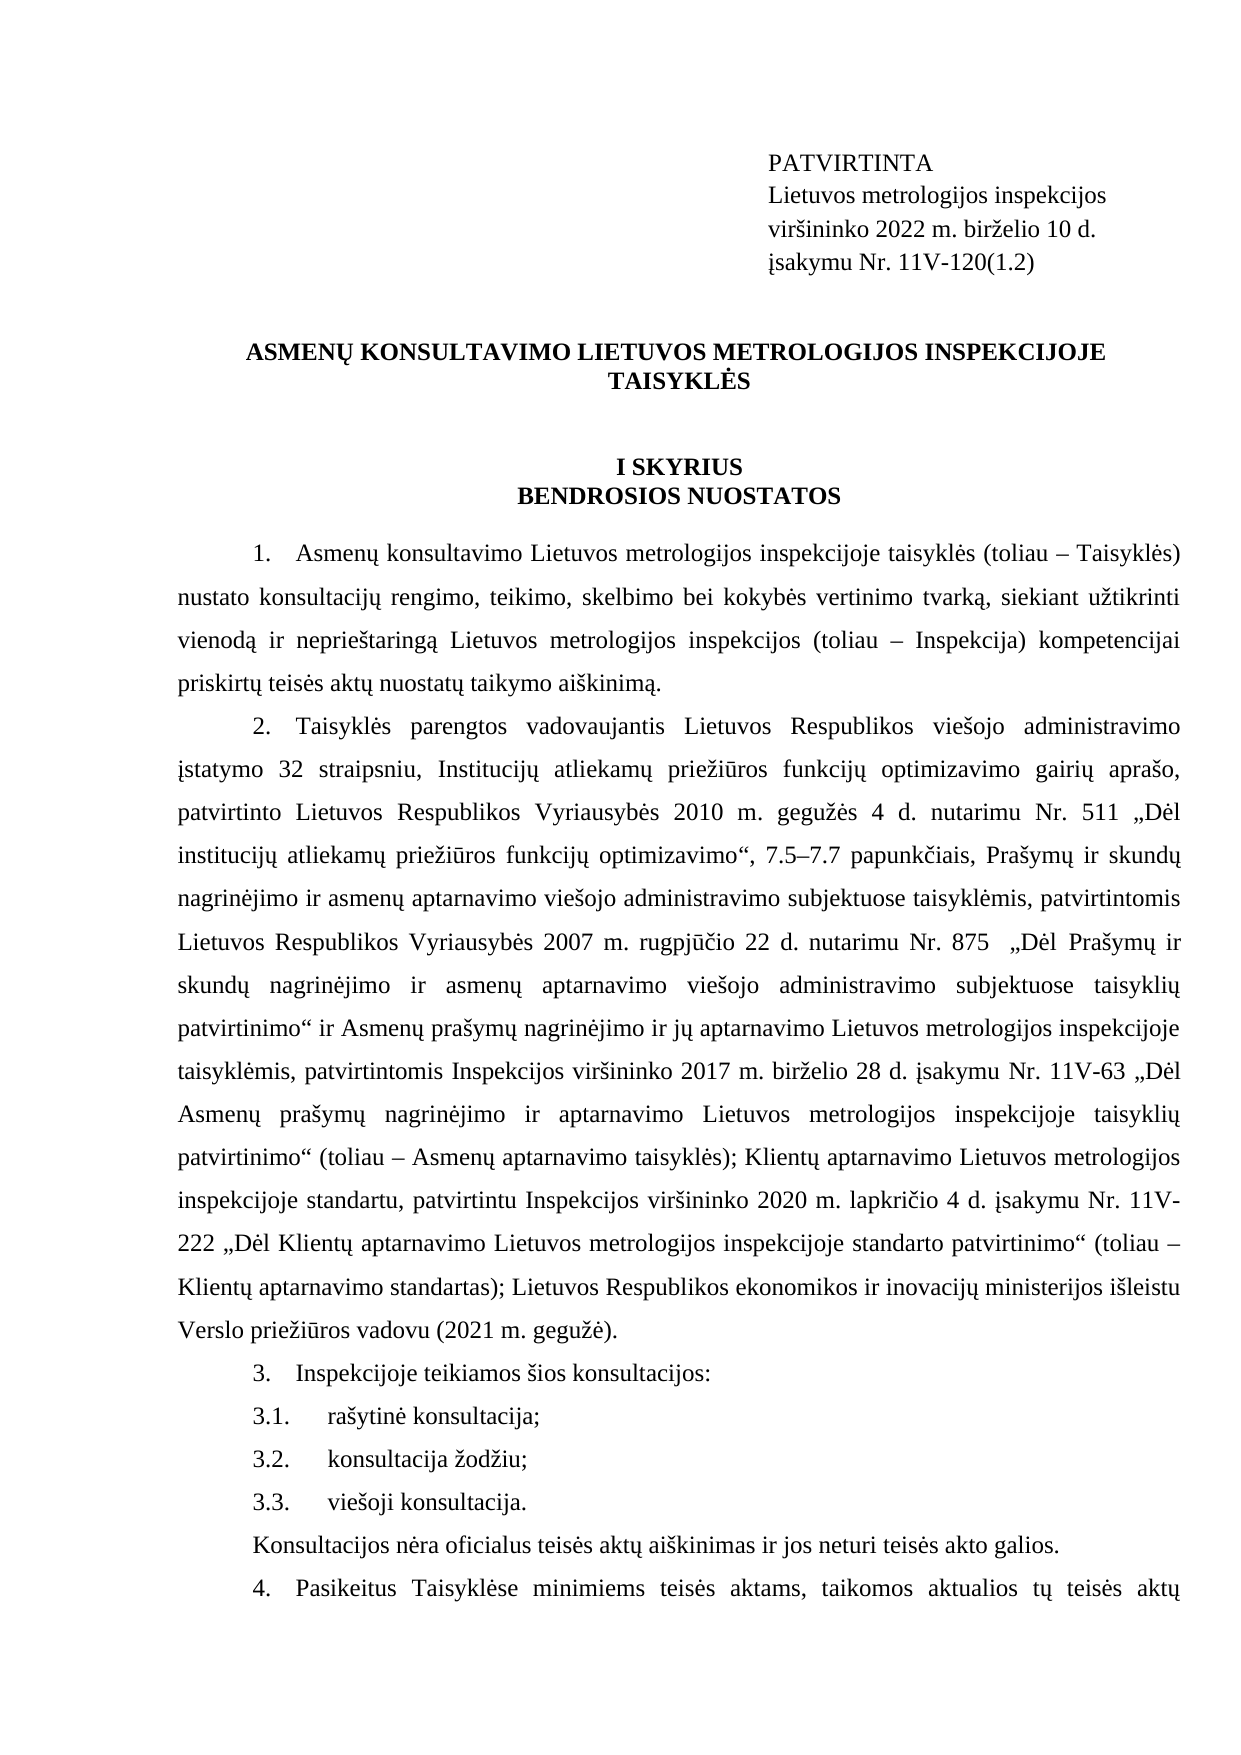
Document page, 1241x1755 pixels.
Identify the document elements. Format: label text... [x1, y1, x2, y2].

text PATVIRTINTA [177, 148, 1181, 176]
text 3.3. viešoji konsultacija. [177, 1487, 1181, 1516]
text TAISYKLĖS [177, 366, 1181, 395]
text Lietuvos metrologijos inspekcijos [177, 181, 1181, 209]
text Konsultacijos nėra oficialus teisės aktų aiškinimas ir jos neturi teisės akto galios. [177, 1530, 1181, 1559]
text 2. Taisyklės parengtos vadovaujantis Lietuvos Respublikos viešojo administravimo įstatymo 32 straipsniu, Institucijų atliekamų priežiūros funkcijų optimizavimo gairių aprašo, patvirtinto Lietuvos Respublikos Vyriausybės 2010 m. gegužės 4 d. nutarimu Nr. 511 „Dėl institucijų atliekamų priežiūros funkcijų optimizavimo“, 7.5–7.7 papunkčiais, Prašymų ir skundų nagrinėjimo ir asmenų aptarnavimo viešojo administravimo subjektuose taisyklėmis, patvirtintomis Lietuvos Respublikos Vyriausybės 2007 m. rugpjūčio 22 d. nutarimu Nr. 875 „Dėl Prašymų ir skundų nagrinėjimo ir asmenų aptarnavimo viešojo administravimo subjektuose taisyklių patvirtinimo“ ir Asmenų prašymų nagrinėjimo ir jų aptarnavimo Lietuvos metrologijos inspekcijoje taisyklėmis, patvirtintomis Inspekcijos viršininko 2017 m. birželio 28 d. įsakymu Nr. 11V-63 „Dėl Asmenų prašymų nagrinėjimo ir aptarnavimo Lietuvos metrologijos inspekcijoje taisyklių patvirtinimo“ (toliau – Asmenų aptarnavimo taisyklės); Klientų aptarnavimo Lietuvos metrologijos inspekcijoje standartu, patvirtintu Inspekcijos viršininko 2020 m. lapkričio 4 d. įsakymu Nr. 11V-222 „Dėl Klientų aptarnavimo Lietuvos metrologijos inspekcijoje standarto patvirtinimo“ (toliau – Klientų aptarnavimo standartas); Lietuvos Respublikos ekonomikos ir inovacijų ministerijos išleistu Verslo priežiūros vadovu (2021 m. gegužė). [177, 711, 1181, 1343]
text viršininko 2022 m. birželio 10 d. [177, 214, 1181, 242]
text ASMENŲ KONSULTAVIMO LIETUVOS METROLOGIJOS INSPEKCIJOJE [177, 337, 1181, 366]
text 3. Inspekcijoje teikiamos šios konsultacijos: [177, 1358, 1181, 1387]
text įsakymu Nr. 11V-120(1.2) [177, 247, 1181, 275]
text I SKYRIUS [177, 452, 1181, 481]
text 3.2. konsultacija žodžiu; [177, 1444, 1181, 1473]
text 3.1. rašytinė konsultacija; [177, 1401, 1181, 1430]
text 1. Asmenų konsultavimo Lietuvos metrologijos inspekcijoje taisyklės (toliau – Taisyklės) nustato konsultacijų rengimo, teikimo, skelbimo bei kokybės vertinimo tvarką, siekiant užtikrinti vienodą ir neprieštaringą Lietuvos metrologijos inspekcijos (toliau – Inspekcija) kompetencijai priskirtų teisės aktų nuostatų taikymo aiškinimą. [177, 538, 1181, 697]
text BENDROSIOS NUOSTATOS [177, 481, 1181, 510]
text 4. Pasikeitus Taisyklėse minimiems teisės aktams, taikomos aktualios tų teisės aktų [177, 1573, 1181, 1602]
